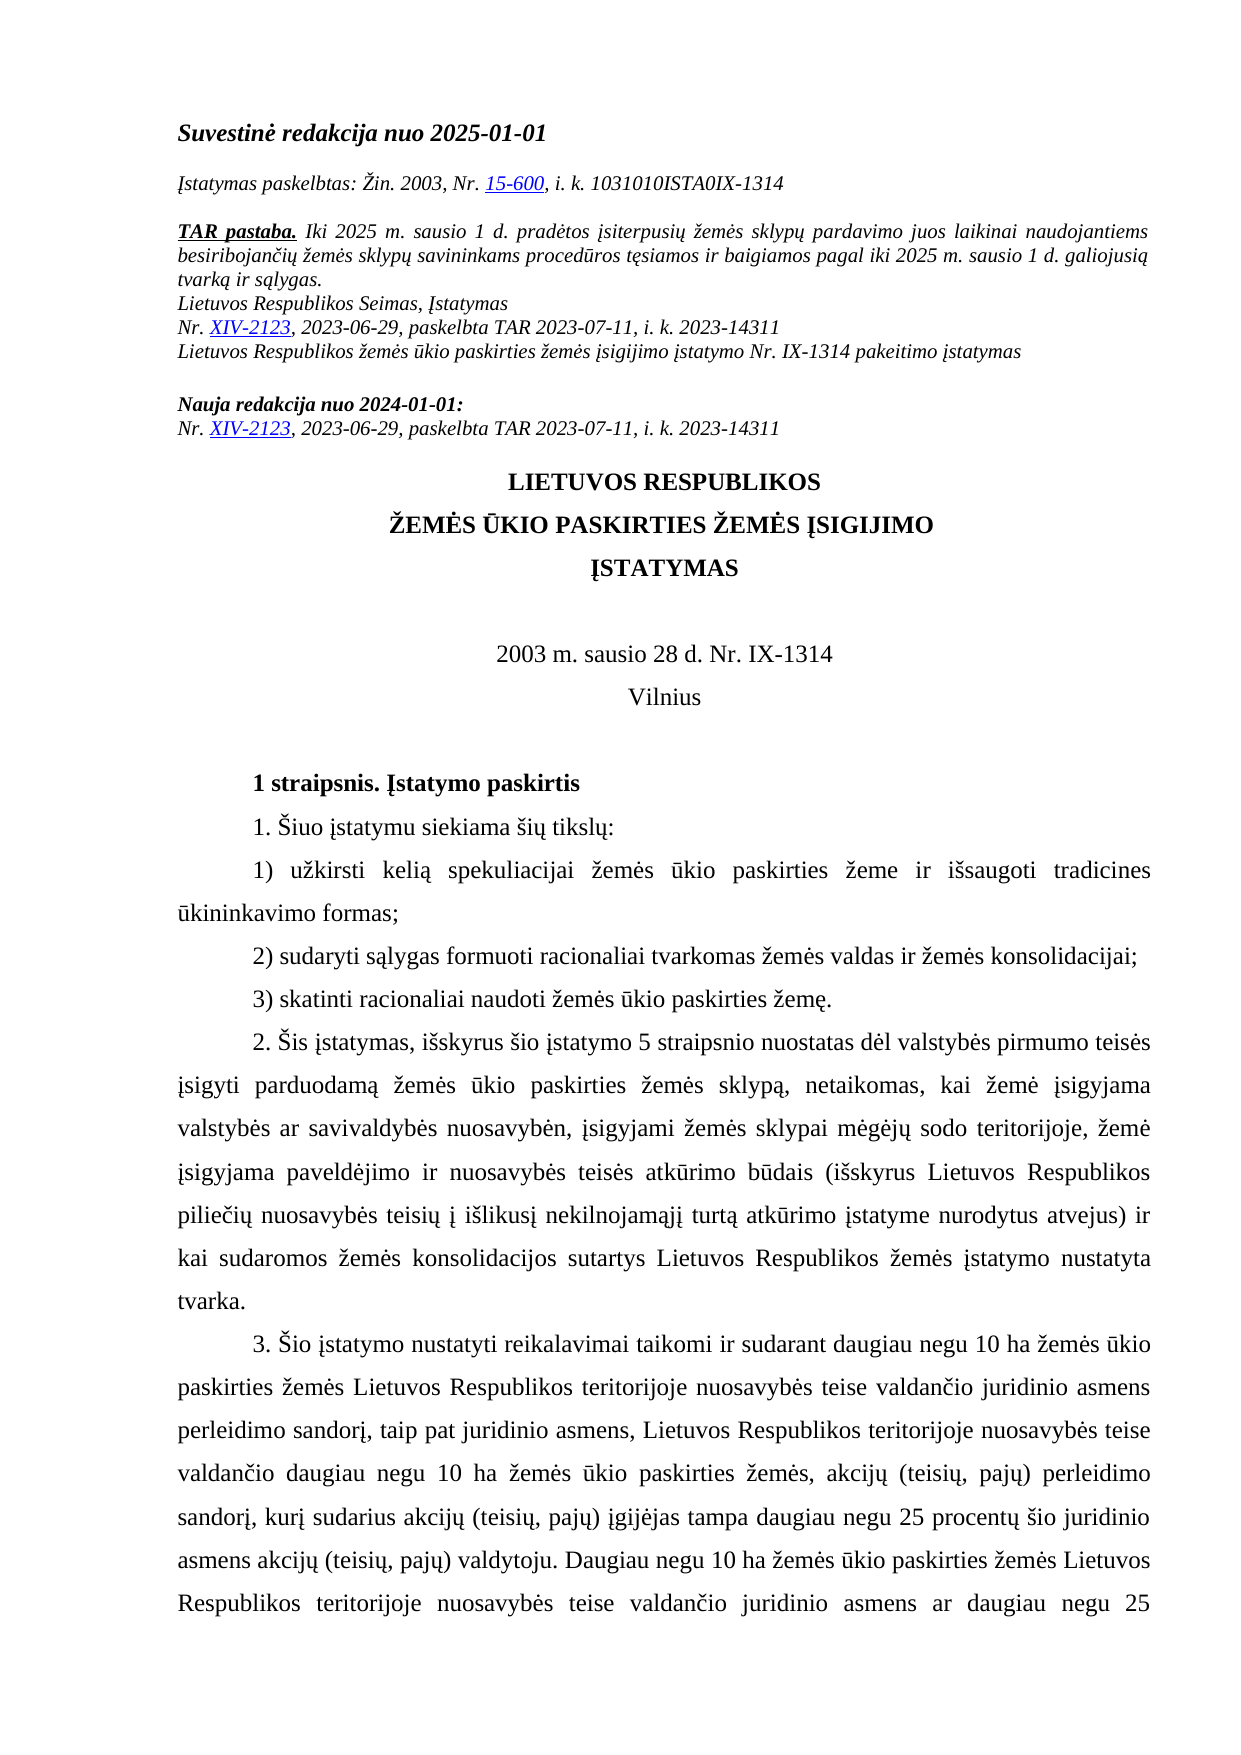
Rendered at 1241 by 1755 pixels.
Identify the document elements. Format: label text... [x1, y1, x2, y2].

text 3. Šio įstatymo nustatyti reikalavimai taikomi ir sudarant daugiau negu 10 ha žemės ūkio paskirties žemės Lietuvos Respublikos teritorijoje nuosavybės teise valdančio juridinio asmens perleidimo sandorį, taip pat juridinio asmens, Lietuvos Respublikos teritorijoje nuosavybės teise valdančio daugiau negu 10 ha žemės ūkio paskirties žemės, akcijų (teisių, pajų) perleidimo sandorį, kurį sudarius akcijų (teisių, pajų) įgijėjas tampa daugiau negu 25 procentų šio juridinio asmens akcijų (teisių, pajų) valdytoju. Daugiau negu 10 ha žemės ūkio paskirties žemės Lietuvos Respublikos teritorijoje nuosavybės teise valdančio juridinio asmens ar daugiau negu 25 [177, 1329, 1152, 1617]
text 1. Šiuo įstatymu siekiama šių tikslų: [177, 812, 1152, 840]
text Nauja redakcija nuo 2024-01-01: [177, 392, 1152, 416]
text LIETUVOS RESPUBLIKOS [177, 467, 1152, 495]
text Lietuvos Respublikos Seimas, Įstatymas [177, 291, 1152, 315]
text Nr. XIV-2123, 2023-06-29, paskelbta TAR 2023-07-11, i. k. 2023-14311 [177, 315, 1152, 339]
text 1 straipsnis. Įstatymo paskirtis [177, 768, 1152, 797]
text 2) sudaryti sąlygas formuoti racionaliai tvarkomas žemės valdas ir žemės konsolidacijai; [177, 941, 1152, 970]
text TAR pastaba. Iki 2025 m. sausio 1 d. pradėtos įsiterpusių žemės sklypų pardavimo juos laikinai naudojantiems besiribojančių žemės sklypų savininkams procedūros tęsiamos ir baigiamos pagal iki 2025 m. sausio 1 d. galiojusią tvarką ir sąlygas. [177, 219, 1152, 291]
text Lietuvos Respublikos žemės ūkio paskirties žemės įsigijimo įstatymo Nr. IX-1314 pakeitimo įstatymas [177, 339, 1152, 363]
text Įstatymas paskelbtas: Žin. 2003, Nr. 15-600, i. k. 1031010ISTA0IX-1314 [177, 171, 1152, 195]
text Vilnius [177, 682, 1152, 711]
text 1) užkirsti kelią spekuliacijai žemės ūkio paskirties žeme ir išsaugoti tradicines ūkininkavimo formas; [177, 855, 1152, 927]
text ŽEMĖS ŪKIO PASKIRTIES ŽEMĖS ĮSIGIJIMO ĮSTATYMAS [177, 510, 1152, 582]
text Suvestinė redakcija nuo 2025-01-01 [177, 118, 1152, 147]
text 2003 m. sausio 28 d. Nr. IX-1314 [177, 639, 1152, 668]
text 3) skatinti racionaliai naudoti žemės ūkio paskirties žemę. [177, 984, 1152, 1013]
text 2. Šis įstatymas, išskyrus šio įstatymo 5 straipsnio nuostatas dėl valstybės pirmumo teisės įsigyti parduodamą žemės ūkio paskirties žemės sklypą, netaikomas, kai žemė įsigyjama valstybės ar savivaldybės nuosavybėn, įsigyjami žemės sklypai mėgėjų sodo teritorijoje, žemė įsigyjama paveldėjimo ir nuosavybės teisės atkūrimo būdais (išskyrus Lietuvos Respublikos piliečių nuosavybės teisių į išlikusį nekilnojamąjį turtą atkūrimo įstatyme nurodytus atvejus) ir kai sudaromos žemės konsolidacijos sutartys Lietuvos Respublikos žemės įstatymo nustatyta tvarka. [177, 1027, 1152, 1315]
text Nr. XIV-2123, 2023-06-29, paskelbta TAR 2023-07-11, i. k. 2023-14311 [177, 416, 1152, 440]
